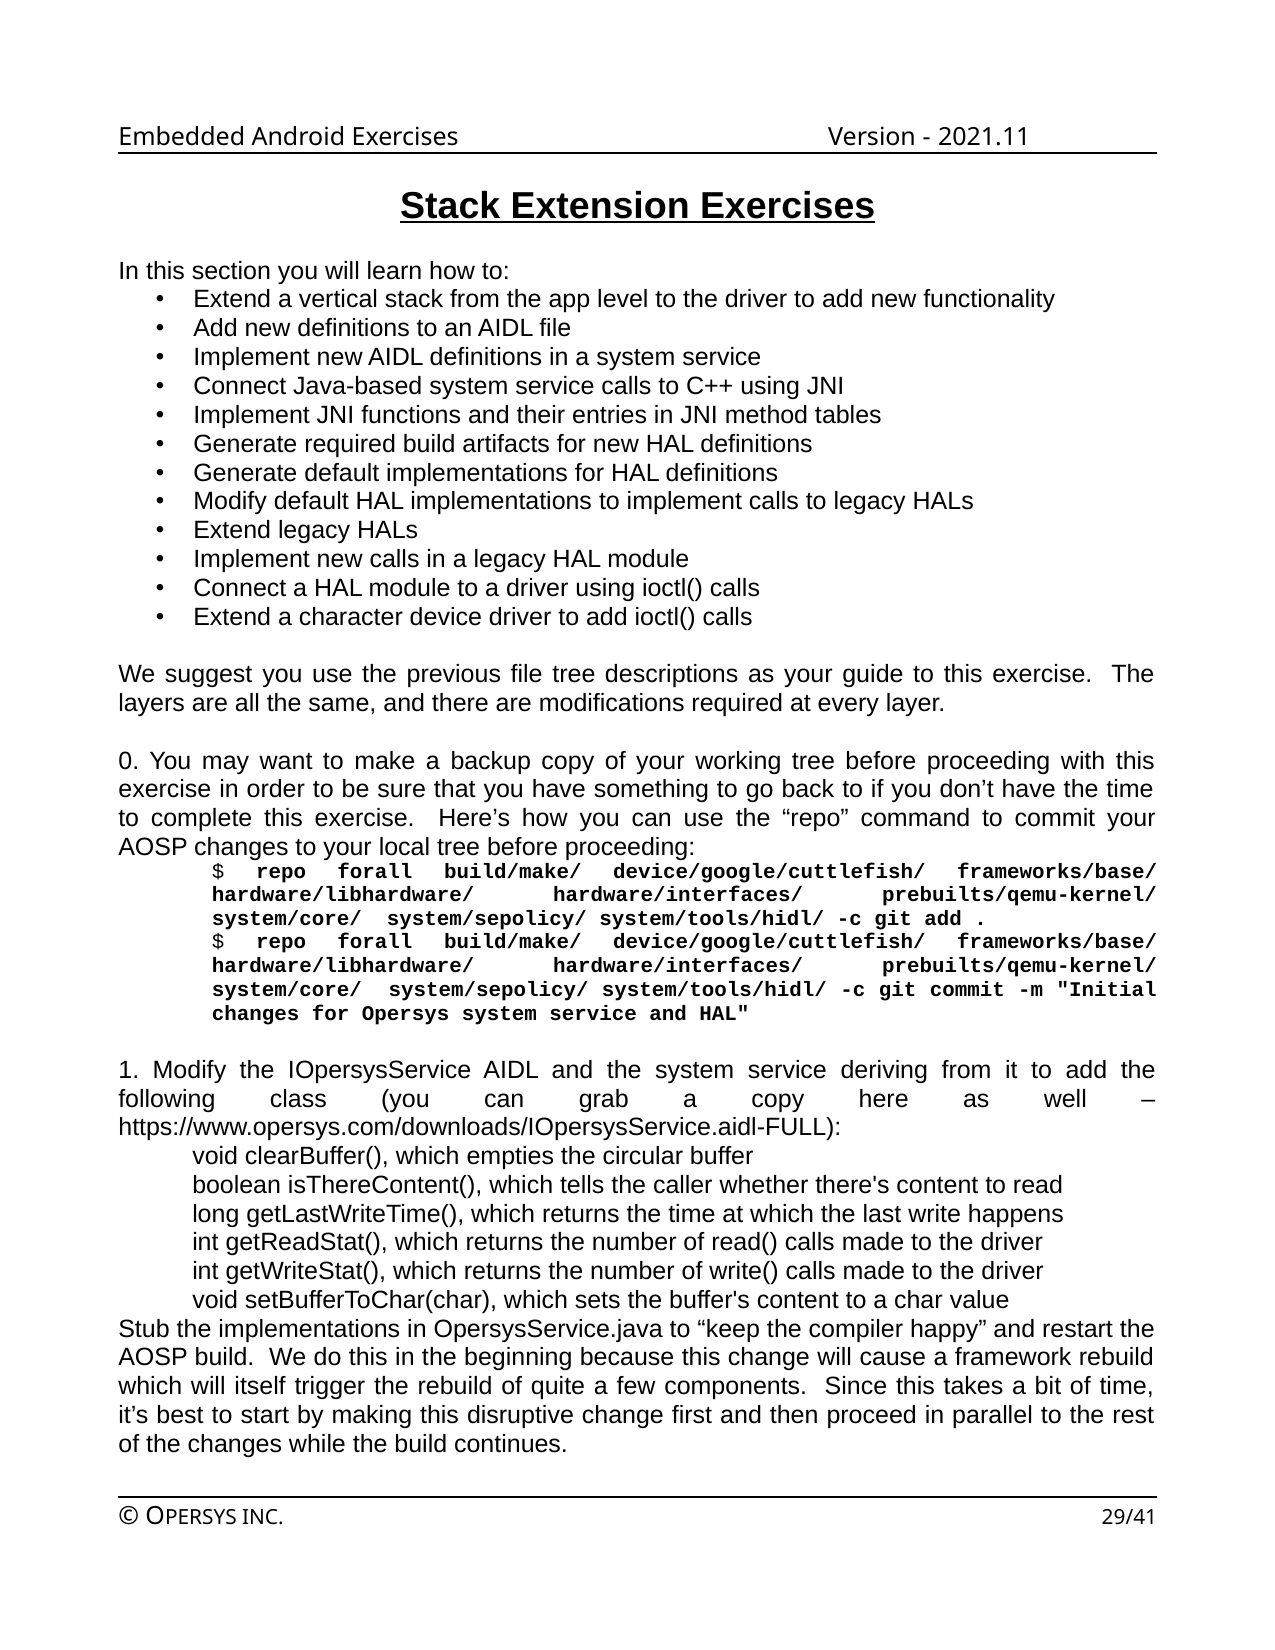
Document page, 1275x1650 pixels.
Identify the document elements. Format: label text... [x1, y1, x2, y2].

text We suggest you use the previous file tree descriptions as your guide to this exercise. The layers are all the same, and there are modifications required at every layer. [118, 659, 1157, 717]
list Connect a HAL module to a driver using ioctl() calls [156, 573, 1157, 602]
text Stub the implementations in OpersysService.java to “keep the compiler happy” and restart the AOSP build. We do this in the beginning because this change will cause a framework rebuild which will itself trigger the rebuild of quite a few components. Since this takes a bit of time, it’s best to start by making this disruptive change first and then proceed in parallel to the rest of the changes while the build continues. [118, 1314, 1157, 1457]
text In this section you will learn how to: [118, 256, 1157, 284]
list Generate default implementations for HAL definitions [156, 457, 1157, 486]
list Modify default HAL implementations to implement calls to legacy HALs [156, 486, 1157, 515]
text $ repo forall build/make/ device/google/cuttlefish/ frameworks/base/ hardware/libhardware/ hardware/interfaces/ prebuilts/qemu-kernel/ system/core/ system/sepolicy/ system/tools/hidl/ -c git commit -m "Initial changes for Opersys system service and HAL" [212, 932, 1157, 1026]
text 0. You may want to make a backup copy of your working tree before proceeding with this exercise in order to be sure that you have something to go back to if you don’t have the time to complete this exercise. Here’s how you can use the “repo” command to commit your AOSP changes to your local tree before proceeding: [118, 746, 1157, 861]
text int getReadStat(), which returns the number of read() calls made to the driver [192, 1227, 1157, 1256]
list Add new definitions to an AIDL file [156, 313, 1157, 342]
list Implement JNI functions and their entries in JNI method tables [156, 400, 1157, 429]
list Implement new AIDL definitions in a system service [156, 342, 1157, 371]
text boolean isThereContent(), which tells the caller whether there's content to read [192, 1170, 1157, 1199]
text void clearBuffer(), which empties the circular buffer [192, 1141, 1157, 1170]
list Generate required build artifacts for new HAL definitions [156, 429, 1157, 457]
text 1. Modify the IOpersysService AIDL and the system service deriving from it to add the following class (you can grab a copy here as well – https://www.opersys.com/downloads/IOpersysService.aidl-FULL): [118, 1055, 1157, 1141]
list Connect Java-based system service calls to C++ using JNI [156, 371, 1157, 400]
text long getLastWriteTime(), which returns the time at which the last write happens [192, 1199, 1157, 1227]
text Stack Extension Exercises [118, 184, 1157, 227]
text $ repo forall build/make/ device/google/cuttlefish/ frameworks/base/ hardware/libhardware/ hardware/interfaces/ prebuilts/qemu-kernel/ system/core/ system/sepolicy/ system/tools/hidl/ -c git add . [212, 861, 1157, 932]
text void setBufferToChar(char), which sets the buffer's content to a char value [192, 1285, 1157, 1314]
list Extend a character device driver to add ioctl() calls [156, 602, 1157, 631]
list Extend legacy HALs [156, 515, 1157, 544]
list Extend a vertical stack from the app level to the driver to add new functionality [156, 284, 1157, 313]
list Implement new calls in a legacy HAL module [156, 544, 1157, 573]
text int getWriteStat(), which returns the number of write() calls made to the driver [192, 1256, 1157, 1285]
